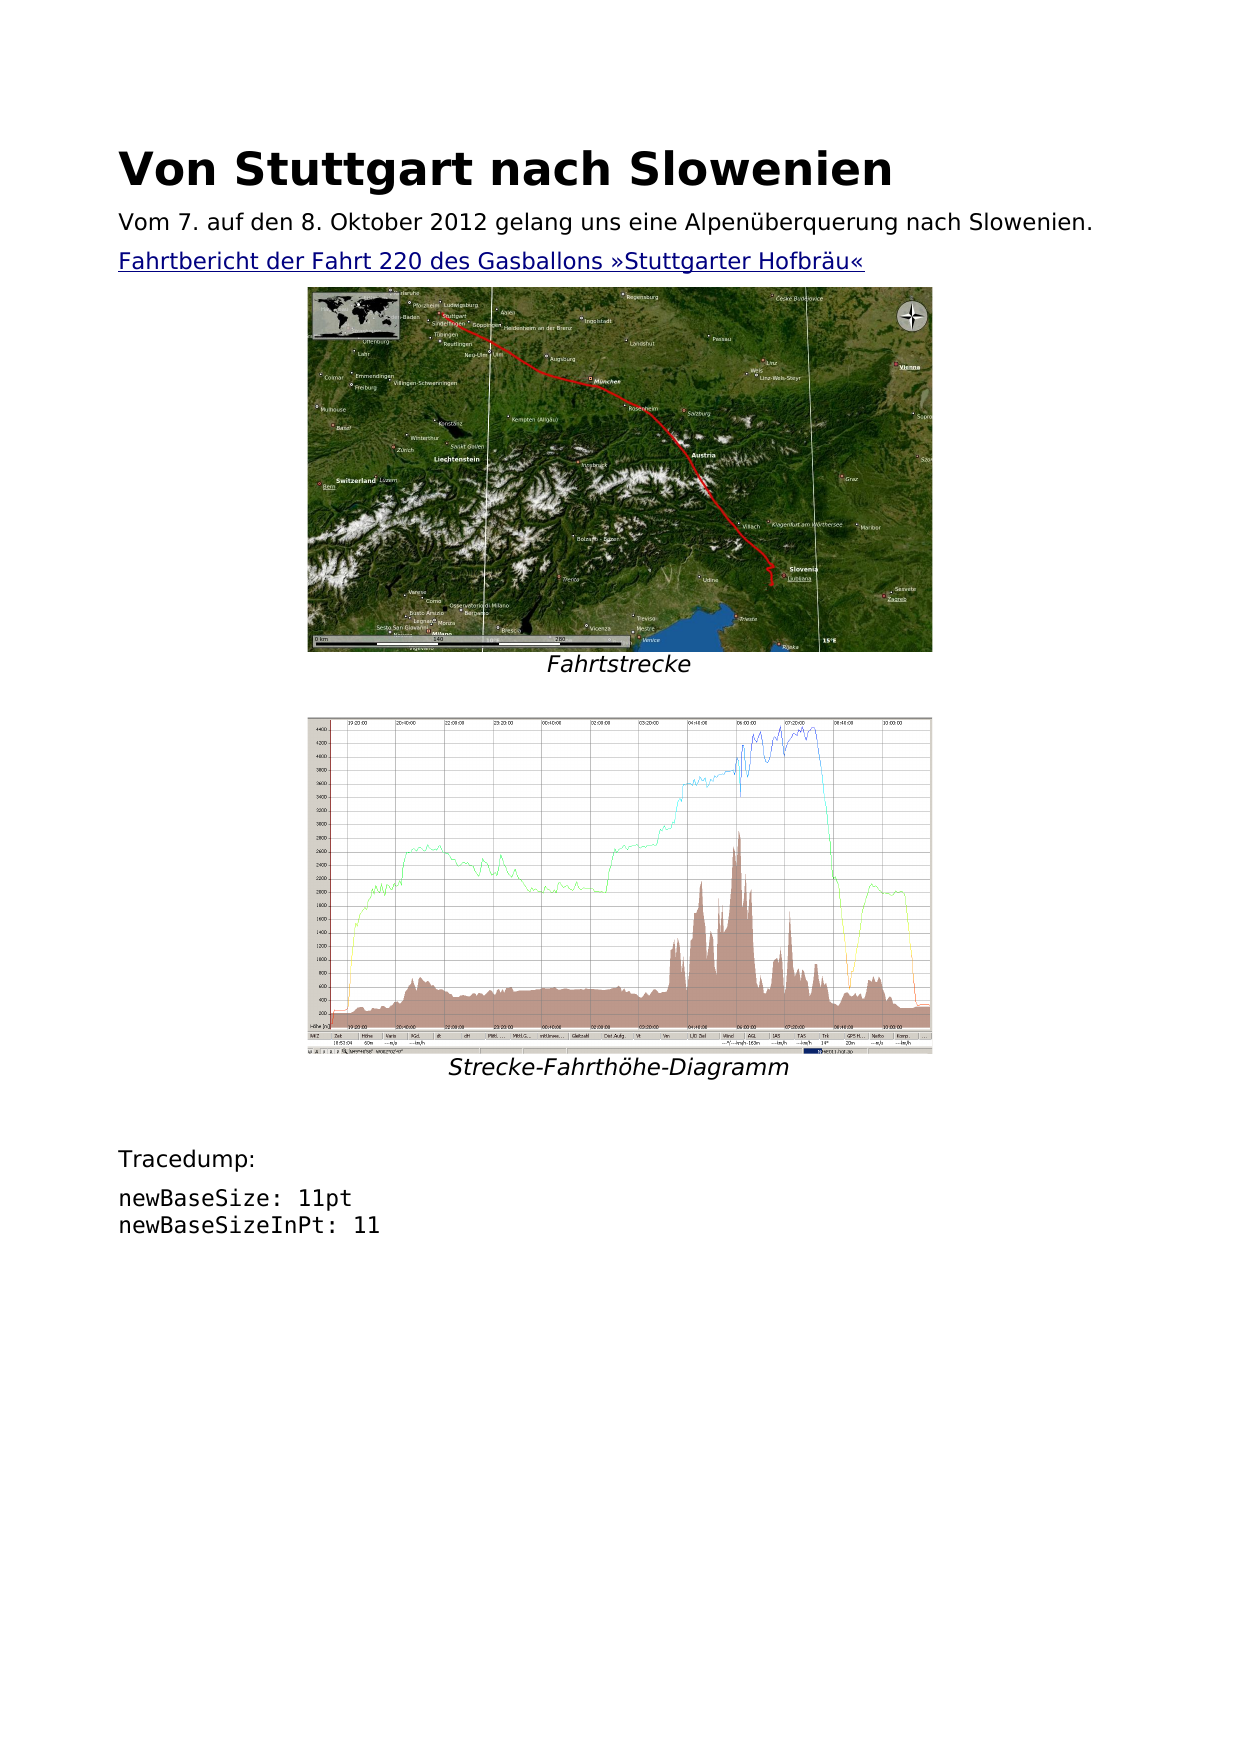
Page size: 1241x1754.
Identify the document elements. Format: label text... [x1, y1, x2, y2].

text Fahrtbericht der Fahrt 220 des Gasballons »Stuttgarter Hofbräu« [118, 248, 1122, 275]
picture [307, 287, 933, 652]
text Fahrtstrecke [308, 652, 933, 678]
text Tracedump: [118, 1120, 1122, 1173]
text newBaseSize: 11pt newBaseSizeInPt: 11 [118, 1186, 1122, 1239]
text Strecke-Fahrthöhe-Diagramm [308, 1054, 933, 1081]
subtitle Von Stuttgart nach Slowenien [118, 143, 1122, 196]
picture [307, 717, 933, 1054]
text Vom 7. auf den 8. Oktober 2012 gelang uns eine Alpenüberquerung nach Slowenien. [118, 209, 1122, 236]
